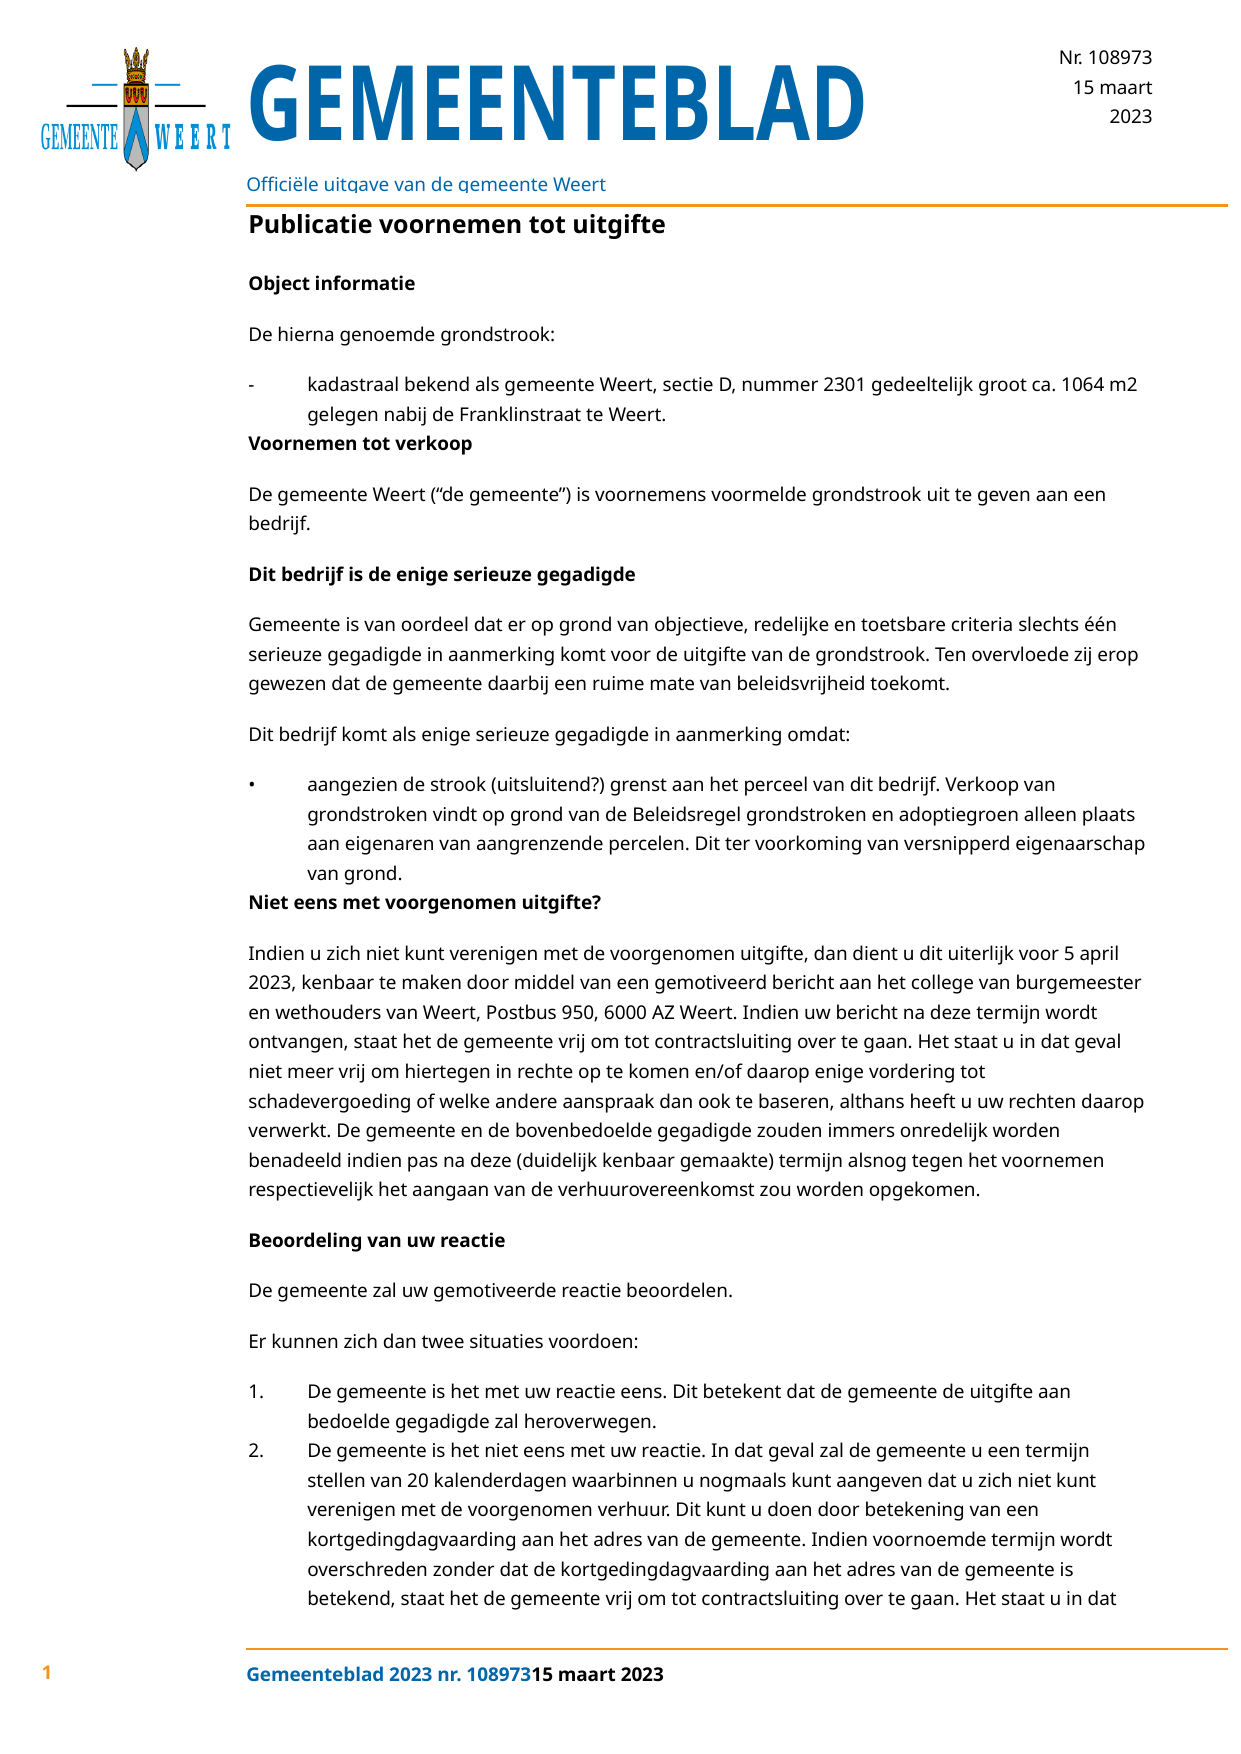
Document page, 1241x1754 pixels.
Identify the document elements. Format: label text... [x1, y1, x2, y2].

text Dit bedrijf komt als enige serieuze gegadigde in aanmerking omdat: [248, 721, 1152, 746]
text De gemeente zal uw gemotiveerde reactie beoordelen. [248, 1277, 1152, 1303]
text Publicatie voornemen tot uitgifte [248, 207, 1152, 241]
picture [41, 47, 231, 172]
text Niet eens met voorgenomen uitgifte? [248, 889, 1152, 915]
text Indien u zich niet kunt verenigen met de voorgenomen uitgifte, dan dient u dit uiterlijk voor 5 april 2023, kenbaar te maken door middel van een gemotiveerd bericht aan het college van burgemeester en wethouders van Weert, Postbus 950, 6000 AZ Weert. Indien uw bericht na deze termijn wordt ontvangen, staat het de gemeente vrij om tot contractsluiting over te gaan. Het staat u in dat geval niet meer vrij om hiertegen in rechte op te komen en/of daarop enige vordering tot schadevergoeding of welke andere aanspraak dan ook te baseren, althans heeft u uw rechten daarop verwerkt. De gemeente en de bovenbedoelde gegadigde zouden immers onredelijk worden benadeeld indien pas na deze (duidelijk kenbaar gemaakte) termijn alsnog tegen het voornemen respectievelijk het aangaan van de verhuurovereenkomst zou worden opgekomen. [248, 940, 1152, 1202]
list De gemeente is het met uw reactie eens. Dit betekent dat de gemeente de uitgifte aan bedoelde gegadigde zal heroverwegen. [248, 1378, 1152, 1433]
list aangezien de strook (uitsluitend?) grenst aan het perceel van dit bedrijf. Verkoop van grondstroken vindt op grond van de Beleidsregel grondstroken en adoptiegroen alleen plaats aan eigenaren van aangrenzende percelen. Dit ter voorkoming van versnipperd eigenaarschap van grond. [248, 771, 1152, 886]
text Gemeente is van oordeel dat er op grond van objectieve, redelijke en toetsbare criteria slechts één serieuze gegadigde in aanmerking komt voor de uitgifte van de grondstrook. Ten overvloede zij erop gewezen dat de gemeente daarbij een ruime mate van beleidsvrijheid toekomt. [248, 611, 1152, 696]
list kadastraal bekend als gemeente Weert, sectie D, nummer 2301 gedeeltelijk groot ca. 1064 m2 gelegen nabij de Franklinstraat te Weert. [248, 371, 1152, 426]
text Er kunnen zich dan twee situaties voordoen: [248, 1328, 1152, 1353]
list De gemeente is het niet eens met uw reactie. In dat geval zal de gemeente u een termijn stellen van 20 kalenderdagen waarbinnen u nogmaals kunt aangeven dat u zich niet kunt verenigen met de voorgenomen verhuur. Dit kunt u doen door betekening van een kortgedingdagvaarding aan het adres van de gemeente. Indien voornoemde termijn wordt overschreden zonder dat de kortgedingdagvaarding aan het adres van de gemeente is betekend, staat het de gemeente vrij om tot contractsluiting over te gaan. Het staat u in dat [248, 1437, 1152, 1611]
text Dit bedrijf is de enige serieuze gegadigde [248, 561, 1152, 586]
text Voornemen tot verkoop [248, 430, 1152, 456]
text Beoordeling van uw reactie [248, 1227, 1152, 1253]
text De hierna genoemde grondstrook: [248, 321, 1152, 346]
text Object informatie [248, 270, 1152, 296]
text De gemeente Weert (“de gemeente”) is voornemens voormelde grondstrook uit te geven aan een bedrijf. [248, 481, 1152, 536]
